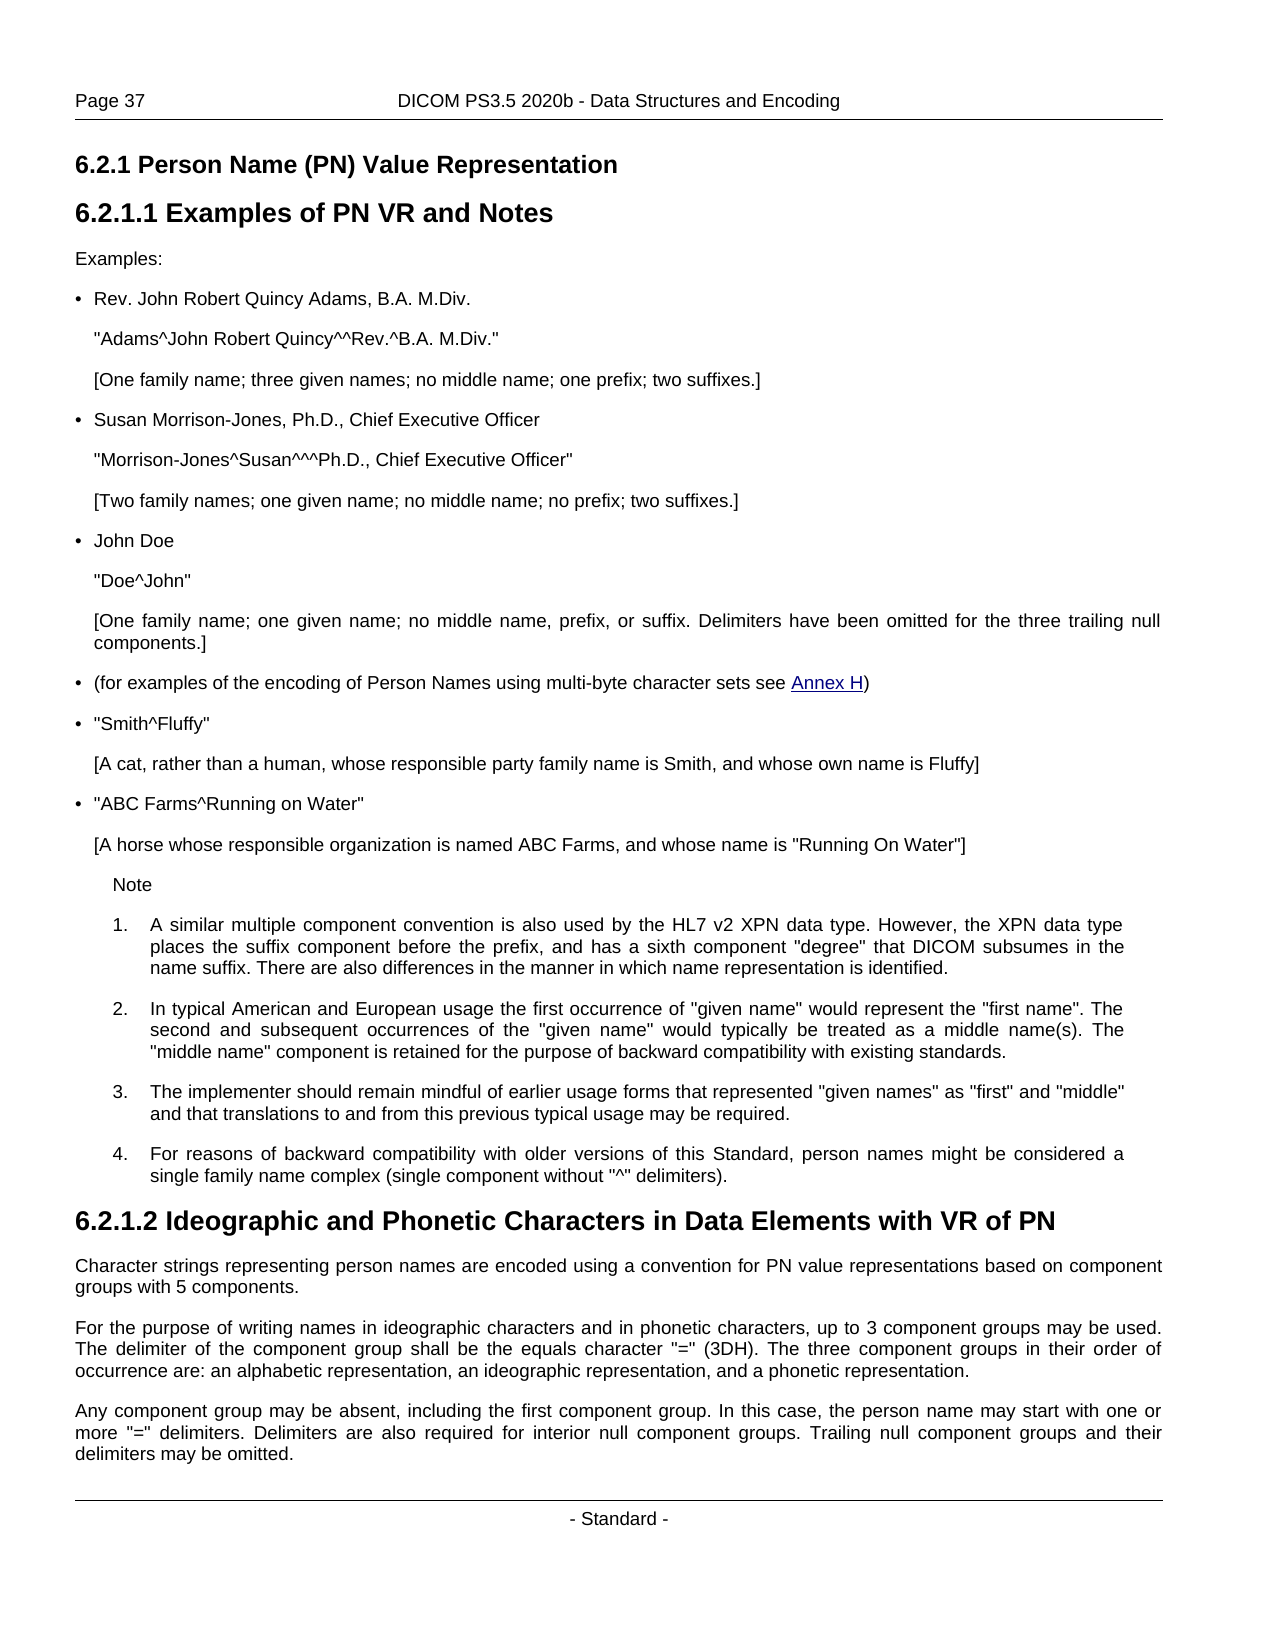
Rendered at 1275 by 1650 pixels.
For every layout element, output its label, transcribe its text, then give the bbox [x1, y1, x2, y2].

text 4. For reasons of backward compatibility with older versions of this Standard, person names might be considered a single family name complex (single component without "^" delimiters). [112, 1143, 1125, 1186]
text "Doe^John" [94, 570, 1162, 592]
text • John Doe [75, 530, 1162, 551]
text Note [112, 874, 1125, 895]
text "Morrison-Jones^Susan^^^Ph.D., Chief Executive Officer" [94, 449, 1162, 471]
text 6.2.1.2 Ideographic and Phonetic Characters in Data Elements with VR of PN [75, 1205, 1162, 1236]
text "Adams^John Robert Quincy^^Rev.^B.A. M.Div." [94, 328, 1162, 350]
text 6.2.1.1 Examples of PN VR and Notes [75, 197, 1162, 229]
text 6.2.1 Person Name (PN) Value Representation [75, 150, 1162, 179]
text • (for examples of the encoding of Person Names using multi-byte character sets see Annex H) [75, 672, 1162, 694]
text [A horse whose responsible organization is named ABC Farms, and whose name is "Running On Water"] [94, 833, 1162, 855]
text Examples: [75, 247, 1162, 269]
text Any component group may be absent, including the first component group. In this case, the person name may start with one or more "=" delimiters. Delimiters are also required for interior null component groups. Trailing null component groups and their delimiters may be omitted. [75, 1400, 1162, 1465]
text • "ABC Farms^Running on Water" [75, 793, 1162, 815]
text 3. The implementer should remain mindful of earlier usage forms that represented "given names" as "first" and "middle" and that translations to and from this previous typical usage may be required. [112, 1081, 1125, 1124]
text • Susan Morrison-Jones, Ph.D., Chief Executive Officer [75, 409, 1162, 430]
text 1. A similar multiple component convention is also used by the HL7 v2 XPN data type. However, the XPN data type places the suffix component before the prefix, and has a sixth component "degree" that DICOM subsumes in the name suffix. There are also differences in the manner in which name representation is identified. [112, 914, 1125, 979]
text • Rev. John Robert Quincy Adams, B.A. M.Div. [75, 288, 1162, 309]
text [A cat, rather than a human, whose responsible party family name is Smith, and whose own name is Fluffy] [94, 753, 1162, 774]
text • "Smith^Fluffy" [75, 712, 1162, 734]
text Character strings representing person names are encoded using a convention for PN value representations based on component groups with 5 components. [75, 1255, 1162, 1298]
text [One family name; one given name; no middle name, prefix, or suffix. Delimiters have been omitted for the three trailing null components.] [94, 610, 1162, 653]
text For the purpose of writing names in ideographic characters and in phonetic characters, up to 3 component groups may be used. The delimiter of the component group shall be the equals character "=" (3DH). The three component groups in their order of occurrence are: an alphabetic representation, an ideographic representation, and a phonetic representation. [75, 1317, 1162, 1381]
text [One family name; three given names; no middle name; one prefix; two suffixes.] [94, 368, 1162, 390]
text [Two family names; one given name; no middle name; no prefix; two suffixes.] [94, 489, 1162, 511]
text 2. In typical American and European usage the first occurrence of "given name" would represent the "first name". The second and subsequent occurrences of the "given name" would typically be treated as a middle name(s). The "middle name" component is retained for the purpose of backward compatibility with existing standards. [112, 997, 1125, 1062]
